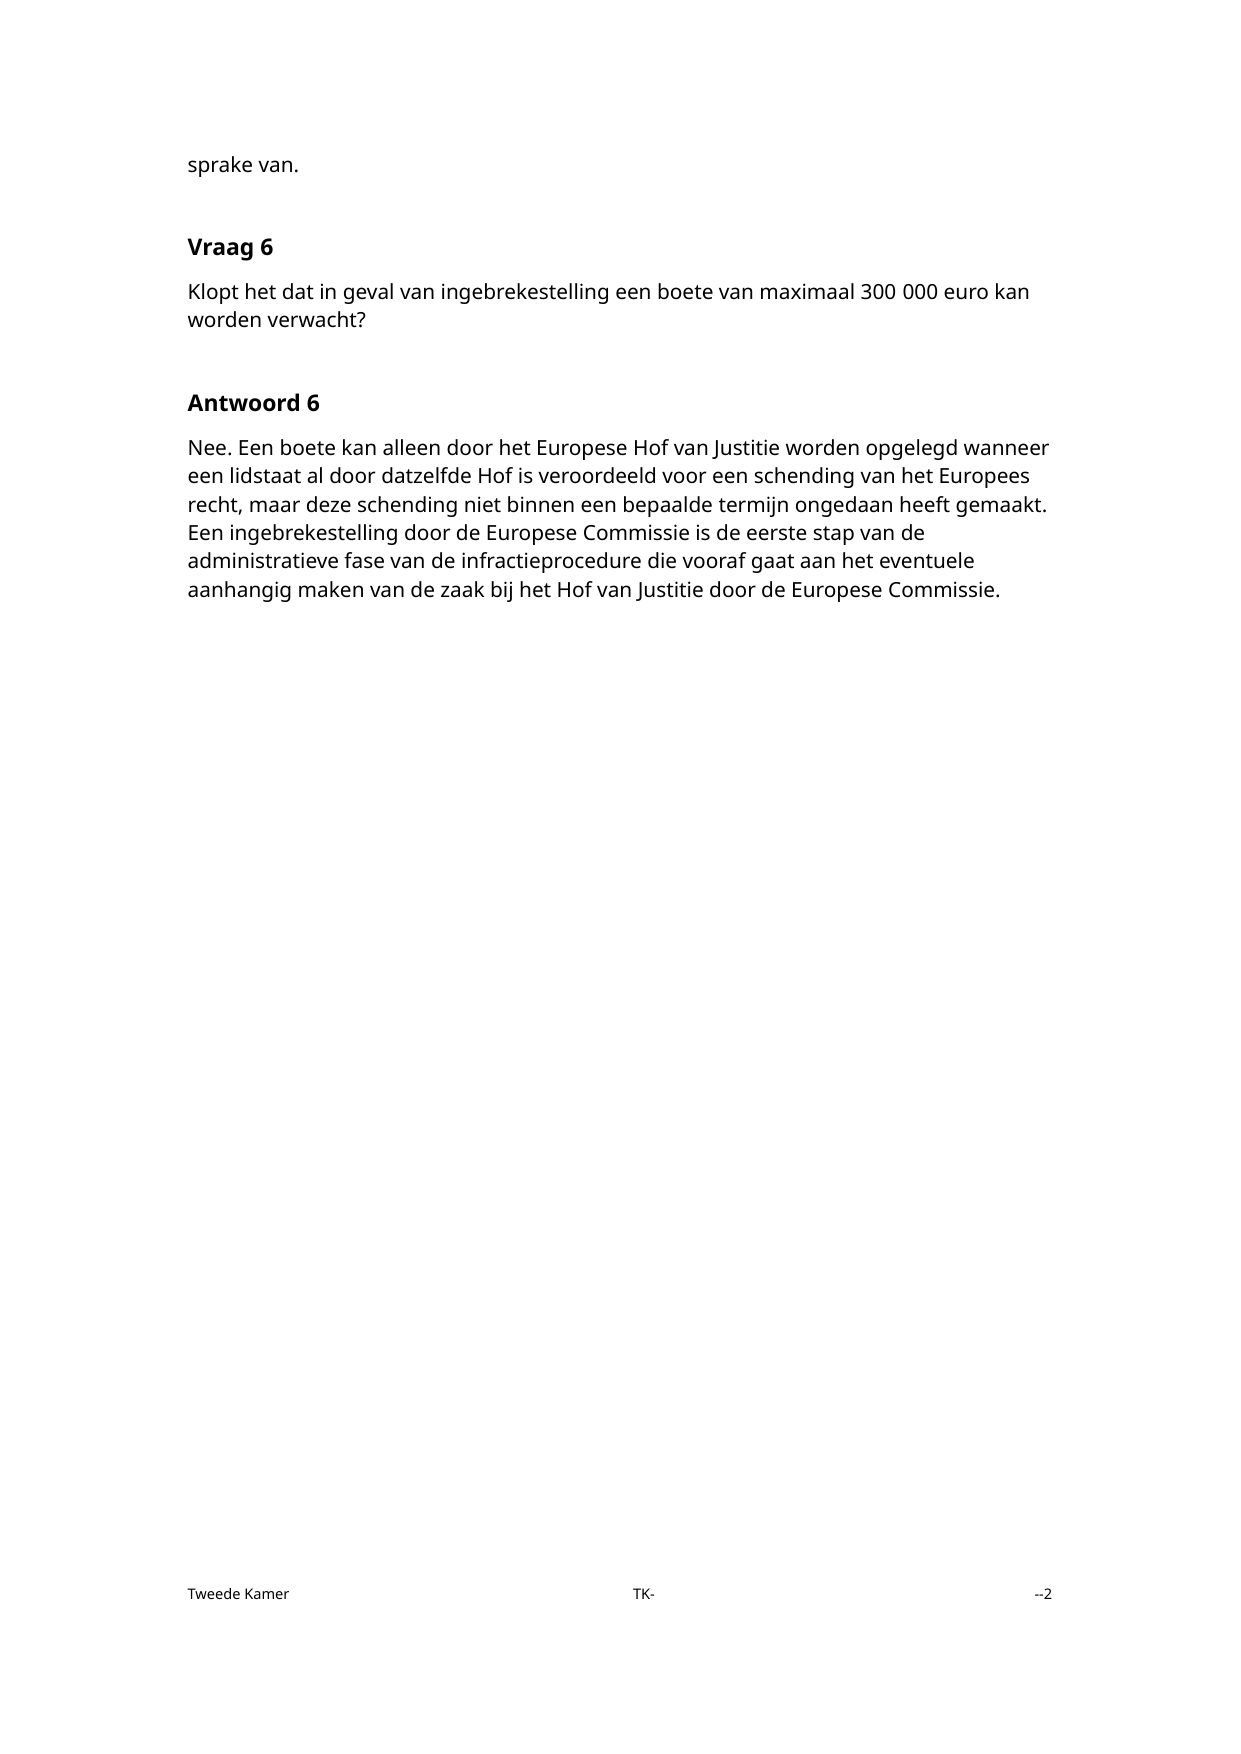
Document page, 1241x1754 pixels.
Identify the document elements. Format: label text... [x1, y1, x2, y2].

subtitle Antwoord 6 [187, 387, 1053, 418]
text Nee. Een boete kan alleen door het Europese Hof van Justitie worden opgelegd wanneer een lidstaat al door datzelfde Hof is veroordeeld voor een schending van het Europees recht, maar deze schending niet binnen een bepaalde termijn ongedaan heeft gemaakt. Een ingebrekestelling door de Europese Commissie is de eerste stap van de administratieve fase van de infractieprocedure die vooraf gaat aan het eventuele aanhangig maken van de zaak bij het Hof van Justitie door de Europese Commissie. [187, 433, 1053, 603]
subtitle Vraag 6 [187, 231, 1053, 262]
text sprake van. [187, 150, 1053, 178]
text Klopt het dat in geval van ingebrekestelling een boete van maximaal 300 000 euro kan worden verwacht? [187, 277, 1053, 334]
